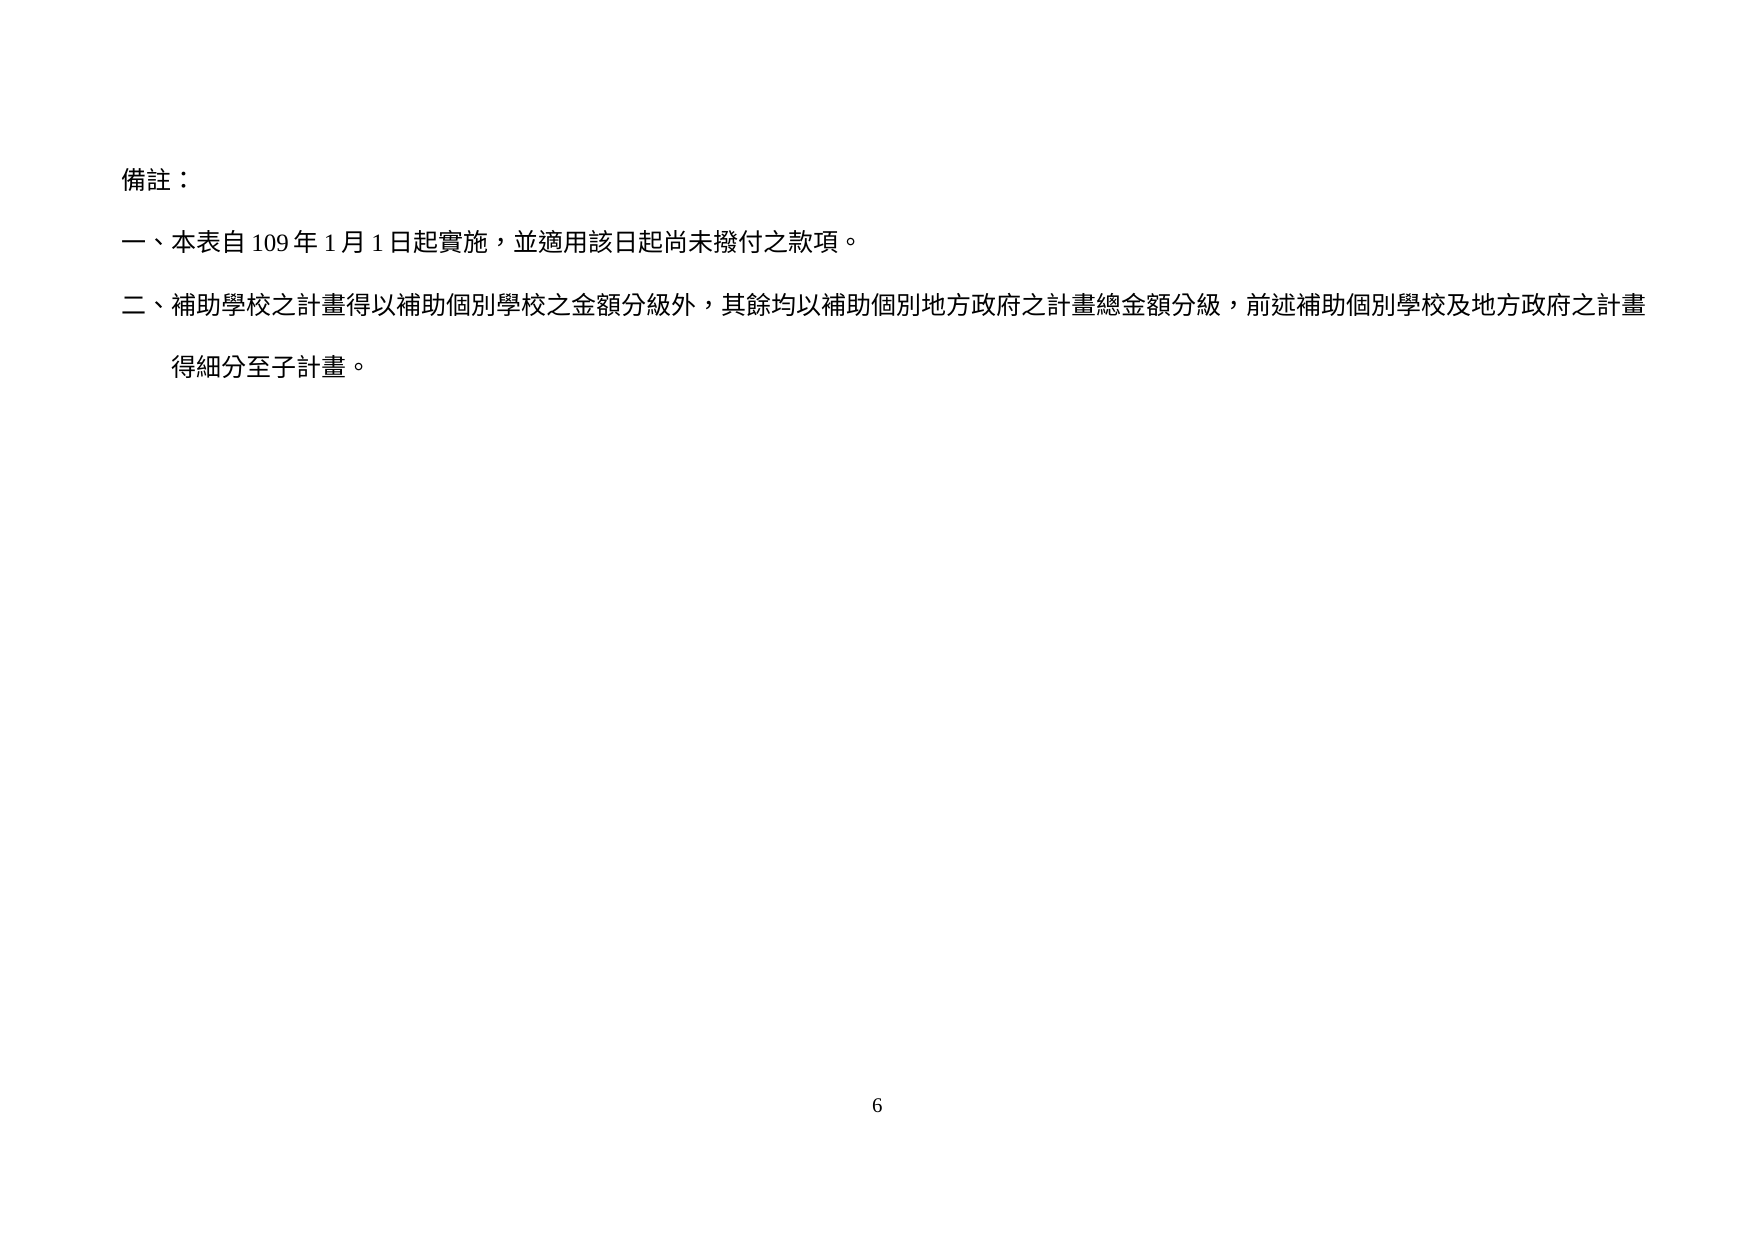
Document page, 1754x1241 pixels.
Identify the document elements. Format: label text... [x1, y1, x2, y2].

table_cell 二、補助學校之計畫得以補助個別學校之金額分級外，其餘均以補助個別地方政府之計畫總金額分級，前述補助個別學校及地方政府之計畫得細分至子計畫。 [118, 262, 1660, 387]
table_cell 備註： [118, 137, 822, 199]
table_cell [1001, 137, 1164, 199]
table_cell [1514, 137, 1660, 199]
table_cell [1339, 137, 1514, 199]
table_cell 一、本表自109年1月1日起實施，並適用該日起尚未撥付之款項。 [118, 199, 1660, 262]
table_cell [1164, 137, 1339, 199]
table_cell [822, 137, 1001, 199]
